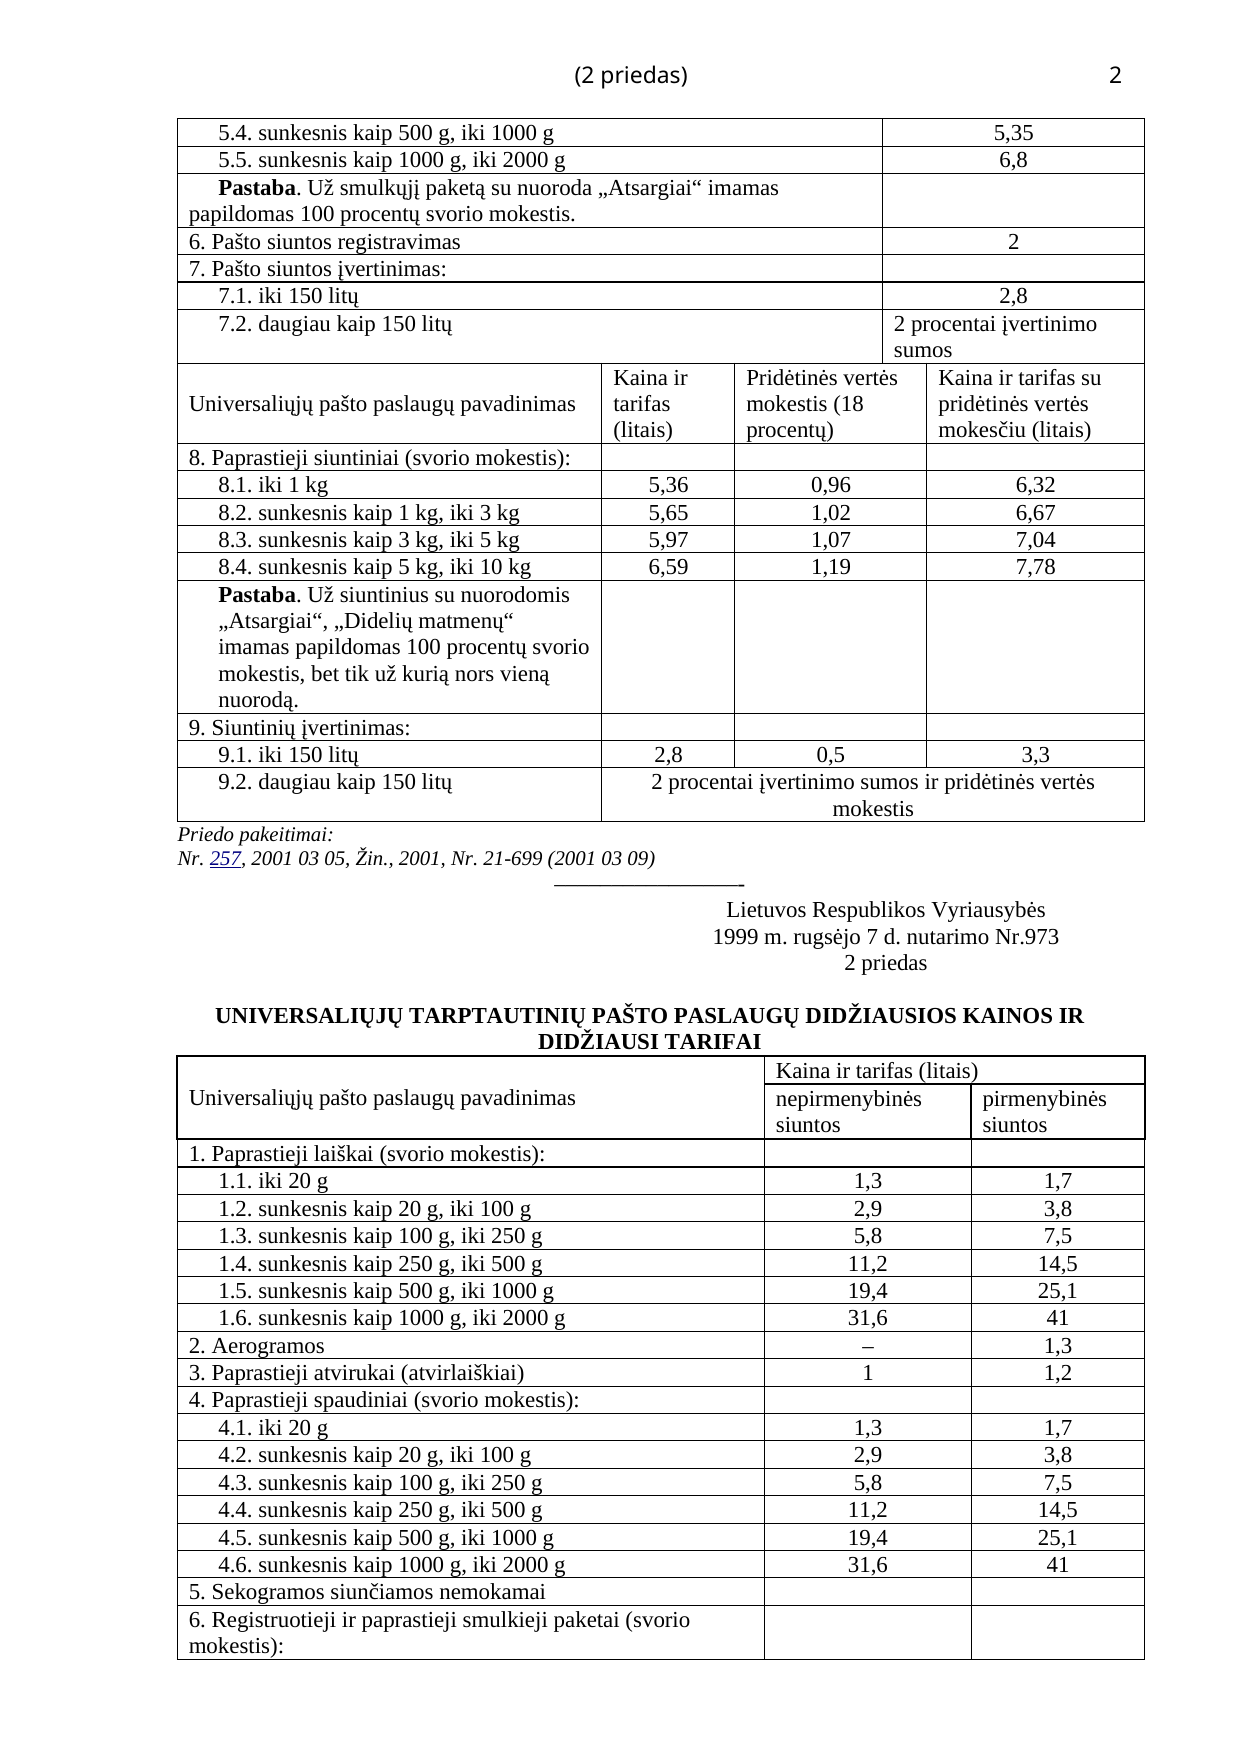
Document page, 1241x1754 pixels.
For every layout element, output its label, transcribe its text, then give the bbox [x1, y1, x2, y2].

table_cell [972, 1606, 1144, 1658]
table_cell 6,67 [927, 499, 1144, 525]
table_cell 1,7 [972, 1168, 1144, 1194]
table_header Kaina ir tarifas (litais) [765, 1057, 1144, 1083]
table_cell 2 procentai įvertinimo sumos ir pridėtinės vertės mokestis [602, 768, 1144, 821]
table_cell 31,6 [765, 1551, 971, 1577]
table_cell 31,6 [765, 1304, 971, 1331]
table_cell 1,2 [972, 1359, 1144, 1386]
table_cell 4. Paprastieji spaudiniai (svorio mokestis): [178, 1387, 764, 1413]
table_cell 7.2. daugiau kaip 150 litų [178, 310, 882, 363]
table_cell 1,02 [735, 499, 926, 525]
table_cell 9. Siuntinių įvertinimas: [178, 714, 601, 740]
table_cell [883, 174, 1144, 227]
table_cell Pastaba. Už siuntinius su nuorodomis „Atsargiai“, „Didelių matmenų“ imamas papildomas 100 procentų svorio mokestis, bet tik už kurią nors vieną nuorodą. [178, 581, 601, 712]
table_cell 14,5 [972, 1496, 1144, 1522]
table_cell 19,4 [765, 1524, 971, 1550]
table_cell 19,4 [765, 1277, 971, 1303]
table_cell pirmenybinės siuntos [972, 1085, 1144, 1138]
table_cell 2 procentai įvertinimo sumos [883, 310, 1144, 363]
table_cell [735, 444, 926, 470]
table_cell Pridėtinės vertės mokestis (18 procentų) [735, 364, 926, 443]
table_header Universaliųjų pašto paslaugų pavadinimas [178, 1057, 764, 1138]
table_cell 4.6. sunkesnis kaip 1000 g, iki 2000 g [178, 1551, 764, 1577]
table_cell 1,3 [765, 1414, 971, 1440]
table_cell 0,96 [735, 471, 926, 497]
table_cell 1.6. sunkesnis kaip 1000 g, iki 2000 g [178, 1304, 764, 1331]
table_cell [602, 714, 734, 740]
table_cell 4.3. sunkesnis kaip 100 g, iki 250 g [178, 1469, 764, 1495]
table_cell [972, 1578, 1144, 1605]
table_cell 5,8 [765, 1222, 971, 1248]
table_cell 3,3 [927, 741, 1144, 767]
table_cell 7. Pašto siuntos įvertinimas: [178, 255, 882, 281]
table_cell 1,3 [972, 1332, 1144, 1358]
table_cell Pastaba. Už smulkųjį paketą su nuoroda „Atsargiai“ imamas papildomas 100 procentų svorio mokestis. [178, 174, 882, 227]
table_cell 5,36 [602, 471, 734, 497]
table_cell 1,07 [735, 526, 926, 552]
table_cell 1,3 [765, 1168, 971, 1194]
table_cell Kaina ir tarifas su pridėtinės vertės mokesčiu (litais) [927, 364, 1144, 443]
table_cell 4.5. sunkesnis kaip 500 g, iki 1000 g [178, 1524, 764, 1550]
table_cell 5,65 [602, 499, 734, 525]
table_cell 41 [972, 1551, 1144, 1577]
table_cell 1 [765, 1359, 971, 1386]
table_cell 8.2. sunkesnis kaip 1 kg, iki 3 kg [178, 499, 601, 525]
table_cell 6. Registruotieji ir paprastieji smulkieji paketai (svorio mokestis): [178, 1606, 764, 1658]
table_cell 7.1. iki 150 litų [178, 283, 882, 309]
table_cell 3. Paprastieji atvirukai (atvirlaiškiai) [178, 1359, 764, 1386]
table_cell 1.2. sunkesnis kaip 20 g, iki 100 g [178, 1195, 764, 1221]
table_cell 25,1 [972, 1524, 1144, 1550]
table_cell [972, 1140, 1144, 1166]
table_cell 8.3. sunkesnis kaip 3 kg, iki 5 kg [178, 526, 601, 552]
table_cell 4.1. iki 20 g [178, 1414, 764, 1440]
table_cell 1,19 [735, 553, 926, 580]
table_cell [735, 581, 926, 712]
table_cell 2 [883, 228, 1144, 254]
table_cell 9.1. iki 150 litų [178, 741, 601, 767]
table_cell [927, 444, 1144, 470]
table_cell 3,8 [972, 1441, 1144, 1468]
table_cell 2. Aerogramos [178, 1332, 764, 1358]
table_cell 3,8 [972, 1195, 1144, 1221]
table_cell 6,59 [602, 553, 734, 580]
table_cell 4.2. sunkesnis kaip 20 g, iki 100 g [178, 1441, 764, 1468]
table_cell 2,9 [765, 1195, 971, 1221]
table_cell – [765, 1332, 971, 1358]
text Nr. 257, 2001 03 05, Žin., 2001, Nr. 21-699 (2001 03 09) [177, 846, 1122, 870]
table_cell Kaina ir tarifas (litais) [602, 364, 734, 443]
table_cell 25,1 [972, 1277, 1144, 1303]
text 2 priedas [650, 949, 1122, 976]
table_cell 1. Paprastieji laiškai (svorio mokestis): [178, 1140, 764, 1166]
table_cell 9.2. daugiau kaip 150 litų [178, 768, 601, 821]
table_cell [602, 444, 734, 470]
table_cell 7,78 [927, 553, 1144, 580]
table_cell 6,32 [927, 471, 1144, 497]
table_cell [765, 1578, 971, 1605]
table_cell [765, 1140, 971, 1166]
table_cell 5. Sekogramos siunčiamos nemokamai [178, 1578, 764, 1605]
table_cell 5.4. sunkesnis kaip 500 g, iki 1000 g [178, 119, 882, 146]
table_cell 2,9 [765, 1441, 971, 1468]
table_cell [765, 1387, 971, 1413]
table_cell [927, 581, 1144, 712]
table_cell [927, 714, 1144, 740]
table_cell Universaliųjų pašto paslaugų pavadinimas [178, 364, 601, 443]
text Priedo pakeitimai: [177, 822, 1122, 846]
table_cell 11,2 [765, 1496, 971, 1522]
table_cell 5,35 [883, 119, 1144, 146]
table_cell 1.1. iki 20 g [178, 1168, 764, 1194]
table_cell 7,5 [972, 1222, 1144, 1248]
table_cell nepirmenybinės siuntos [765, 1085, 970, 1138]
text Lietuvos Respublikos Vyriausybės 1999 m. rugsėjo 7 d. nutarimo Nr.973 [650, 897, 1122, 949]
table_cell 1.3. sunkesnis kaip 100 g, iki 250 g [178, 1222, 764, 1248]
table_cell 5,8 [765, 1469, 971, 1495]
table_cell 1.5. sunkesnis kaip 500 g, iki 1000 g [178, 1277, 764, 1303]
table_cell 5,97 [602, 526, 734, 552]
table_cell 6. Pašto siuntos registravimas [178, 228, 882, 254]
table_cell 2,8 [883, 283, 1144, 309]
table_cell [735, 714, 926, 740]
table_cell 8.1. iki 1 kg [178, 471, 601, 497]
table_cell 7,5 [972, 1469, 1144, 1495]
table_cell 41 [972, 1304, 1144, 1331]
table_cell [883, 255, 1144, 281]
table_cell 14,5 [972, 1250, 1144, 1276]
table_cell [972, 1387, 1144, 1413]
table_cell 4.4. sunkesnis kaip 250 g, iki 500 g [178, 1496, 764, 1522]
table_cell 1.4. sunkesnis kaip 250 g, iki 500 g [178, 1250, 764, 1276]
table_cell 6,8 [883, 147, 1144, 173]
table_cell 8.4. sunkesnis kaip 5 kg, iki 10 kg [178, 553, 601, 580]
table_cell 7,04 [927, 526, 1144, 552]
table_cell 1,7 [972, 1414, 1144, 1440]
table_cell [602, 581, 734, 712]
table_cell 0,5 [735, 741, 926, 767]
table_cell 5.5. sunkesnis kaip 1000 g, iki 2000 g [178, 147, 882, 173]
text Universaliųjų tarptautinių pašto paslaugų didžiausios kainos ir didžiausi tarifai [177, 1002, 1122, 1055]
table_cell [765, 1606, 971, 1658]
table_cell 11,2 [765, 1250, 971, 1276]
table_cell 8. Paprastieji siuntiniai (svorio mokestis): [178, 444, 601, 470]
text ––––––––––––––––- [177, 870, 1122, 897]
table_cell 2,8 [602, 741, 734, 767]
